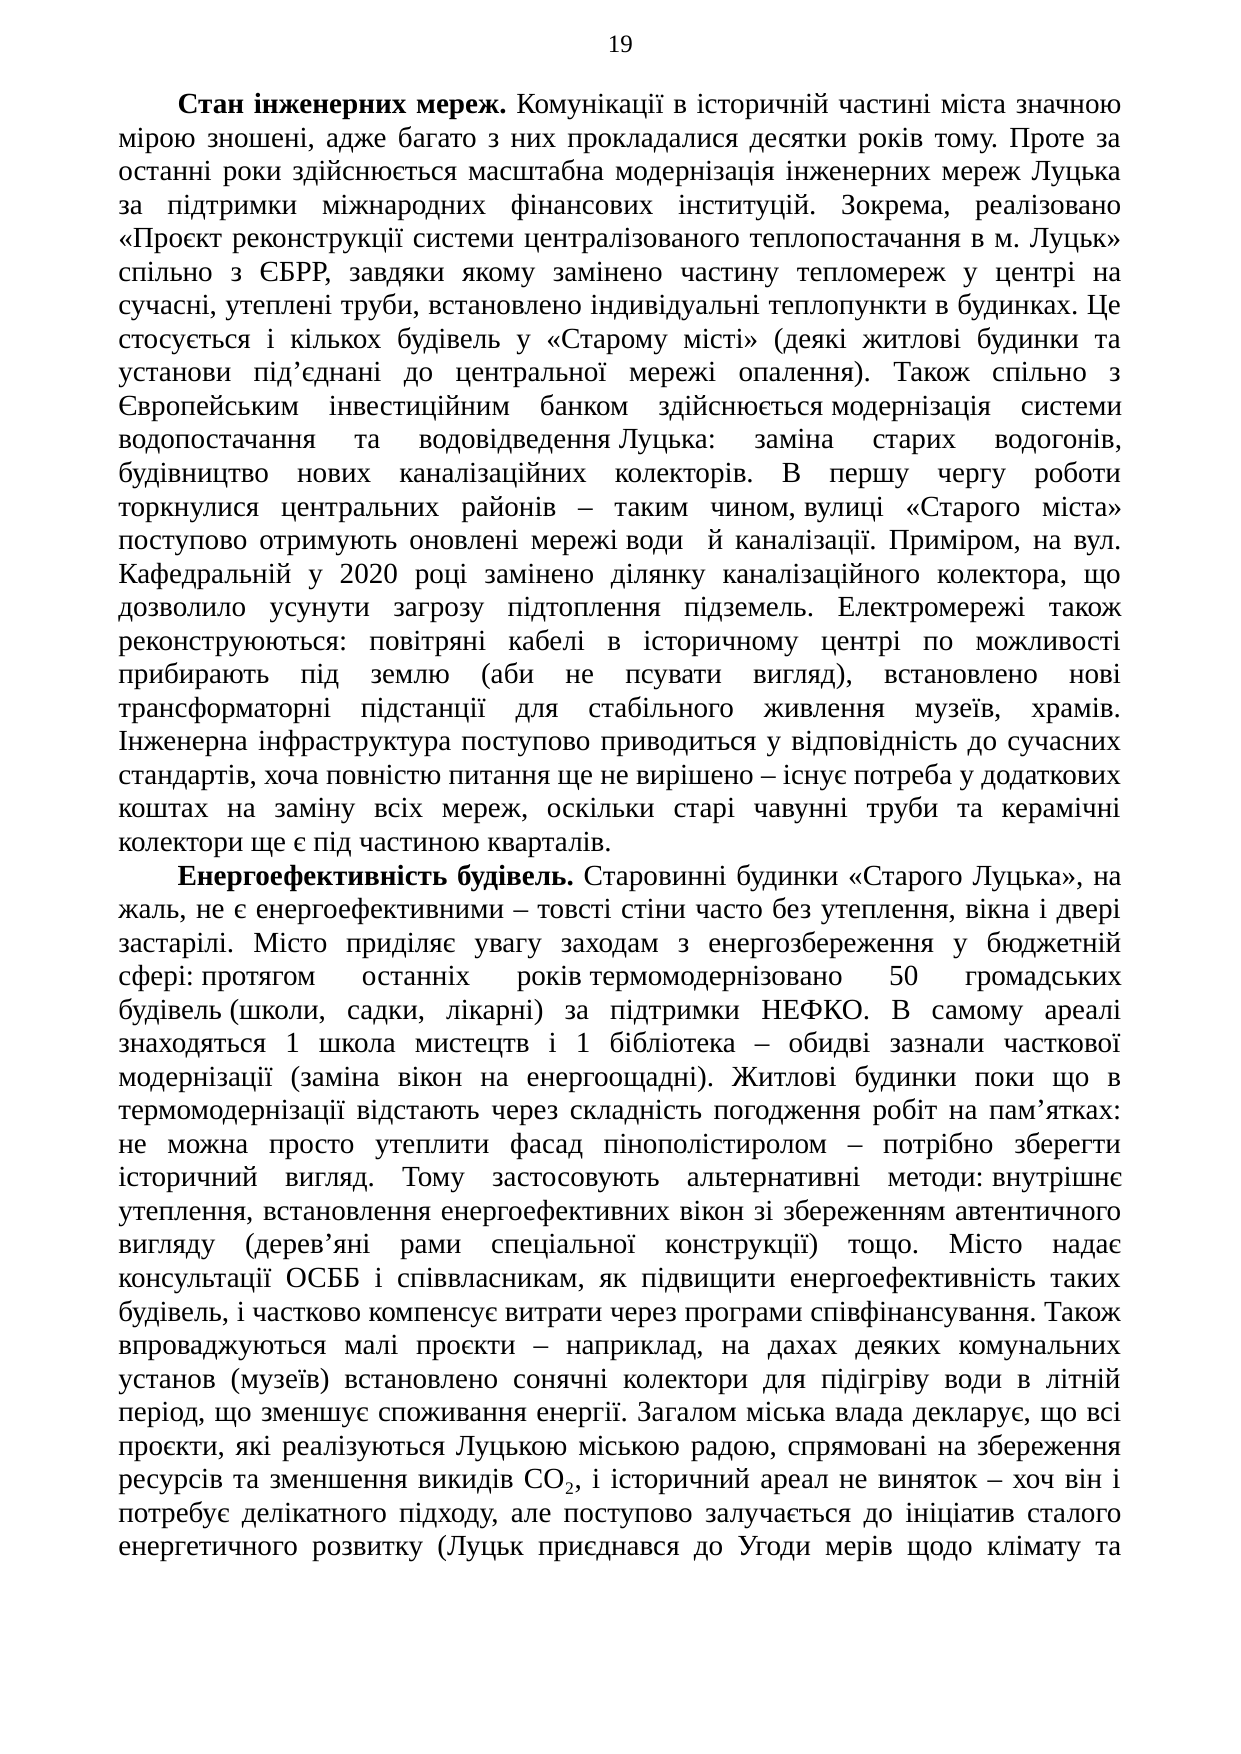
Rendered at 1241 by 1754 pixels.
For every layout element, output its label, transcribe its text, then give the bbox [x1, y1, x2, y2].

text Енергоефективність будівель. Старовинні будинки «Старого Луцька», на жаль, не є енергоефективними – товсті стіни часто без утеплення, вікна і двері застарілі. Місто приділяє увагу заходам з енергозбереження у бюджетній сфері: протягом останніх років термомодернізовано 50 громадських будівель (школи, садки, лікарні) за підтримки НЕФКО. В самому ареалі знаходяться 1 школа мистецтв і 1 бібліотека – обидві зазнали часткової модернізації (заміна вікон на енергоощадні). Житлові будинки поки що в термомодернізації відстають через складність погодження робіт на пам’ятках: не можна просто утеплити фасад пінополістиролом – потрібно зберегти історичний вигляд. Тому застосовують альтернативні методи: внутрішнє утеплення, встановлення енергоефективних вікон зі збереженням автентичного вигляду (дерев’яні рами спеціальної конструкції) тощо. Місто надає консультації ОСББ і співвласникам, як підвищити енергоефективність таких будівель, і частково компенсує витрати через програми співфінансування. Також впроваджуються малі проєкти – наприклад, на дахах деяких комунальних установ (музеїв) встановлено сонячні колектори для підігріву води в літній період, що зменшує споживання енергії. Загалом міська влада декларує, що всі проєкти, які реалізуються Луцькою міською радою, спрямовані на збереження ресурсів та зменшення викидів СО₂, і історичний ареал не виняток – хоч він і потребує делікатного підходу, але поступово залучається до ініціатив сталого енергетичного розвитку (Луцьк приєднався до Угоди мерів щодо клімату та [118, 858, 1122, 1562]
text Стан інженерних мереж. Комунікації в історичній частині міста значною мірою зношені, адже багато з них прокладалися десятки років тому. Проте за останні роки здійснюється масштабна модернізація інженерних мереж Луцька за підтримки міжнародних фінансових інституцій. Зокрема, реалізовано «Проєкт реконструкції системи централізованого теплопостачання в м. Луцьк» спільно з ЄБРР, завдяки якому замінено частину тепломереж у центрі на сучасні, утеплені труби, встановлено індивідуальні теплопункти в будинках. Це стосується і кількох будівель у «Старому місті» (деякі житлові будинки та установи під’єднані до центральної мережі опалення). Також спільно з Європейським інвестиційним банком здійснюється модернізація системи водопостачання та водовідведення Луцька: заміна старих водогонів, будівництво нових каналізаційних колекторів. В першу чергу роботи торкнулися центральних районів – таким чином, вулиці «Старого міста» поступово отримують оновлені мережі води й каналізації. Приміром, на вул. Кафедральній у 2020 році замінено ділянку каналізаційного колектора, що дозволило усунути загрозу підтоплення підземель. Електромережі також реконструюються: повітряні кабелі в історичному центрі по можливості прибирають під землю (аби не псувати вигляд), встановлено нові трансформаторні підстанції для стабільного живлення музеїв, храмів. Інженерна інфраструктура поступово приводиться у відповідність до сучасних стандартів, хоча повністю питання ще не вирішено – існує потреба у додаткових коштах на заміну всіх мереж, оскільки старі чавунні труби та керамічні колектори ще є під частиною кварталів. [118, 86, 1122, 858]
